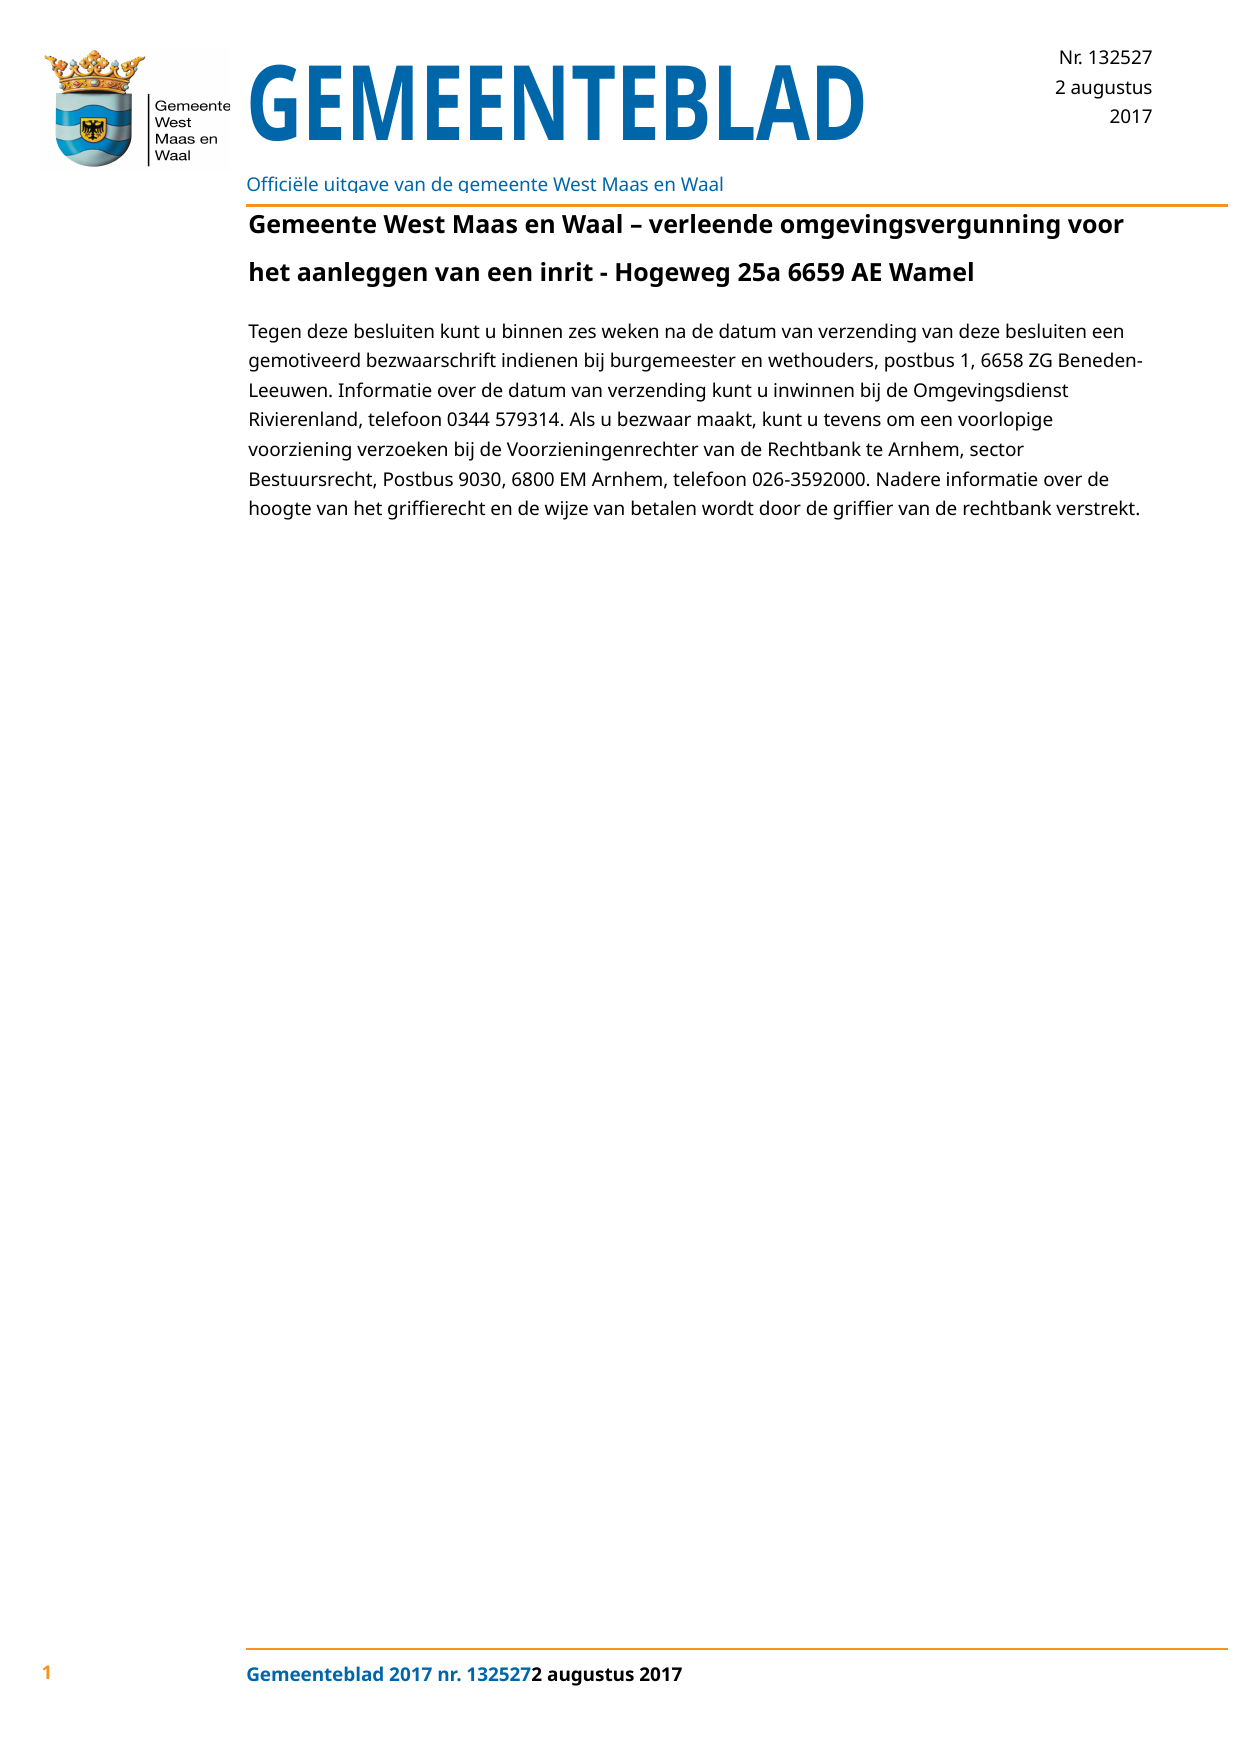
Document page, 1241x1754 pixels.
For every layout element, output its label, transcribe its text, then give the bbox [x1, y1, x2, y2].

picture [41, 47, 231, 172]
text Gemeente West Maas en Waal – verleende omgevingsvergunning voor het aanleggen van een inrit - Hogeweg 25a 6659 AE Wamel [248, 207, 1152, 288]
text Tegen deze besluiten kunt u binnen zes weken na de datum van verzending van deze besluiten een gemotiveerd bezwaarschrift indienen bij burgemeester en wethouders, postbus 1, 6658 ZG Beneden-Leeuwen. Informatie over de datum van verzending kunt u inwinnen bij de Omgevingsdienst Rivierenland, telefoon 0344 579314. Als u bezwaar maakt, kunt u tevens om een voorlopige voorziening verzoeken bij de Voorzieningenrechter van de Rechtbank te Arnhem, sector Bestuursrecht, Postbus 9030, 6800 EM Arnhem, telefoon 026-3592000. Nadere informatie over de hoogte van het griffierecht en de wijze van betalen wordt door de griffier van de rechtbank verstrekt. [248, 318, 1152, 521]
